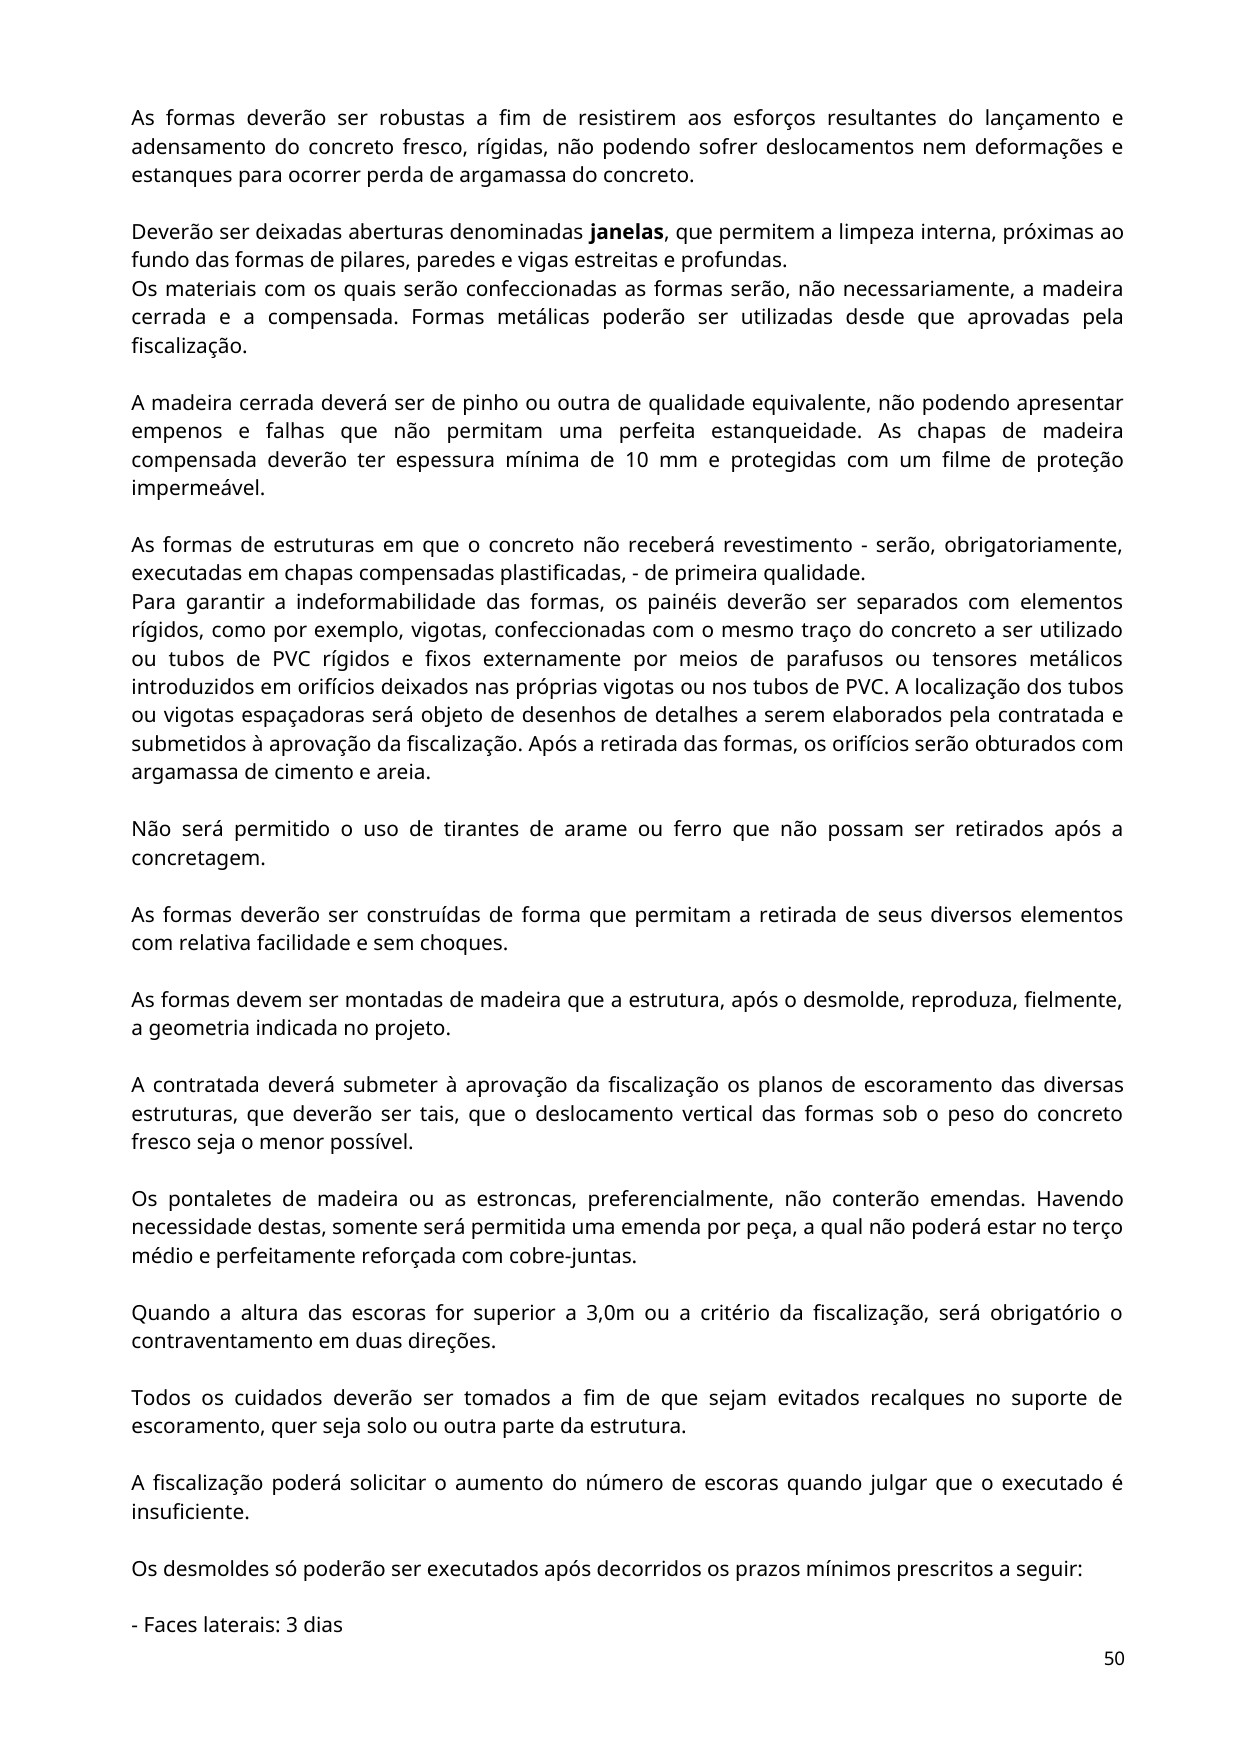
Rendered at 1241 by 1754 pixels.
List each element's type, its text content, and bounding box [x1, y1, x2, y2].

text Os desmoldes só poderão ser executados após decorridos os prazos mínimos prescritos a seguir: [131, 1554, 1125, 1582]
text Os materiais com os quais serão confeccionadas as formas serão, não necessariamente, a madeira cerrada e a compensada. Formas metálicas poderão ser utilizadas desde que aprovadas pela fiscalização. [131, 274, 1125, 359]
text As formas deverão ser construídas de forma que permitam a retirada de seus diversos elementos com relativa facilidade e sem choques. [131, 900, 1125, 957]
text A fiscalização poderá solicitar o aumento do número de escoras quando julgar que o executado é insuficiente. [131, 1468, 1125, 1525]
text Os pontaletes de madeira ou as estroncas, preferencialmente, não conterão emendas. Havendo necessidade destas, somente será permitida uma emenda por peça, a qual não poderá estar no terço médio e perfeitamente reforçada com cobre-juntas. [131, 1184, 1125, 1269]
text As formas deverão ser robustas a fim de resistirem aos esforços resultantes do lançamento e adensamento do concreto fresco, rígidas, não podendo sofrer deslocamentos nem deformações e estanques para ocorrer perda de argamassa do concreto. [131, 103, 1125, 189]
text Deverão ser deixadas aberturas denominadas janelas, que permitem a limpeza interna, próximas ao fundo das formas de pilares, paredes e vigas estreitas e profundas. [131, 217, 1125, 274]
text As formas devem ser montadas de madeira que a estrutura, após o desmolde, reproduza, fielmente, a geometria indicada no projeto. [131, 985, 1125, 1042]
text A contratada deverá submeter à aprovação da fiscalização os planos de escoramento das diversas estruturas, que deverão ser tais, que o deslocamento vertical das formas sob o peso do concreto fresco seja o menor possível. [131, 1070, 1125, 1156]
text Todos os cuidados deverão ser tomados a fim de que sejam evitados recalques no suporte de escoramento, quer seja solo ou outra parte da estrutura. [131, 1383, 1125, 1440]
text Para garantir a indeformabilidade das formas, os painéis deverão ser separados com elementos rígidos, como por exemplo, vigotas, confeccionadas com o mesmo traço do concreto a ser utilizado ou tubos de PVC rígidos e fixos externamente por meios de parafusos ou tensores metálicos introduzidos em orifícios deixados nas próprias vigotas ou nos tubos de PVC. A localização dos tubos ou vigotas espaçadoras será objeto de desenhos de detalhes a serem elaborados pela contratada e submetidos à aprovação da fiscalização. Após a retirada das formas, os orifícios serão obturados com argamassa de cimento e areia. [131, 587, 1125, 786]
text Quando a altura das escoras for superior a 3,0m ou a critério da fiscalização, será obrigatório o contraventamento em duas direções. [131, 1298, 1125, 1355]
text As formas de estruturas em que o concreto não receberá revestimento - serão, obrigatoriamente, executadas em chapas compensadas plastificadas, - de primeira qualidade. [131, 530, 1125, 587]
text Não será permitido o uso de tirantes de arame ou ferro que não possam ser retirados após a concretagem. [131, 814, 1125, 871]
text - Faces laterais: 3 dias [131, 1611, 1125, 1639]
text A madeira cerrada deverá ser de pinho ou outra de qualidade equivalente, não podendo apresentar empenos e falhas que não permitam uma perfeita estanqueidade. As chapas de madeira compensada deverão ter espessura mínima de 10 mm e protegidas com um filme de proteção impermeável. [131, 388, 1125, 502]
